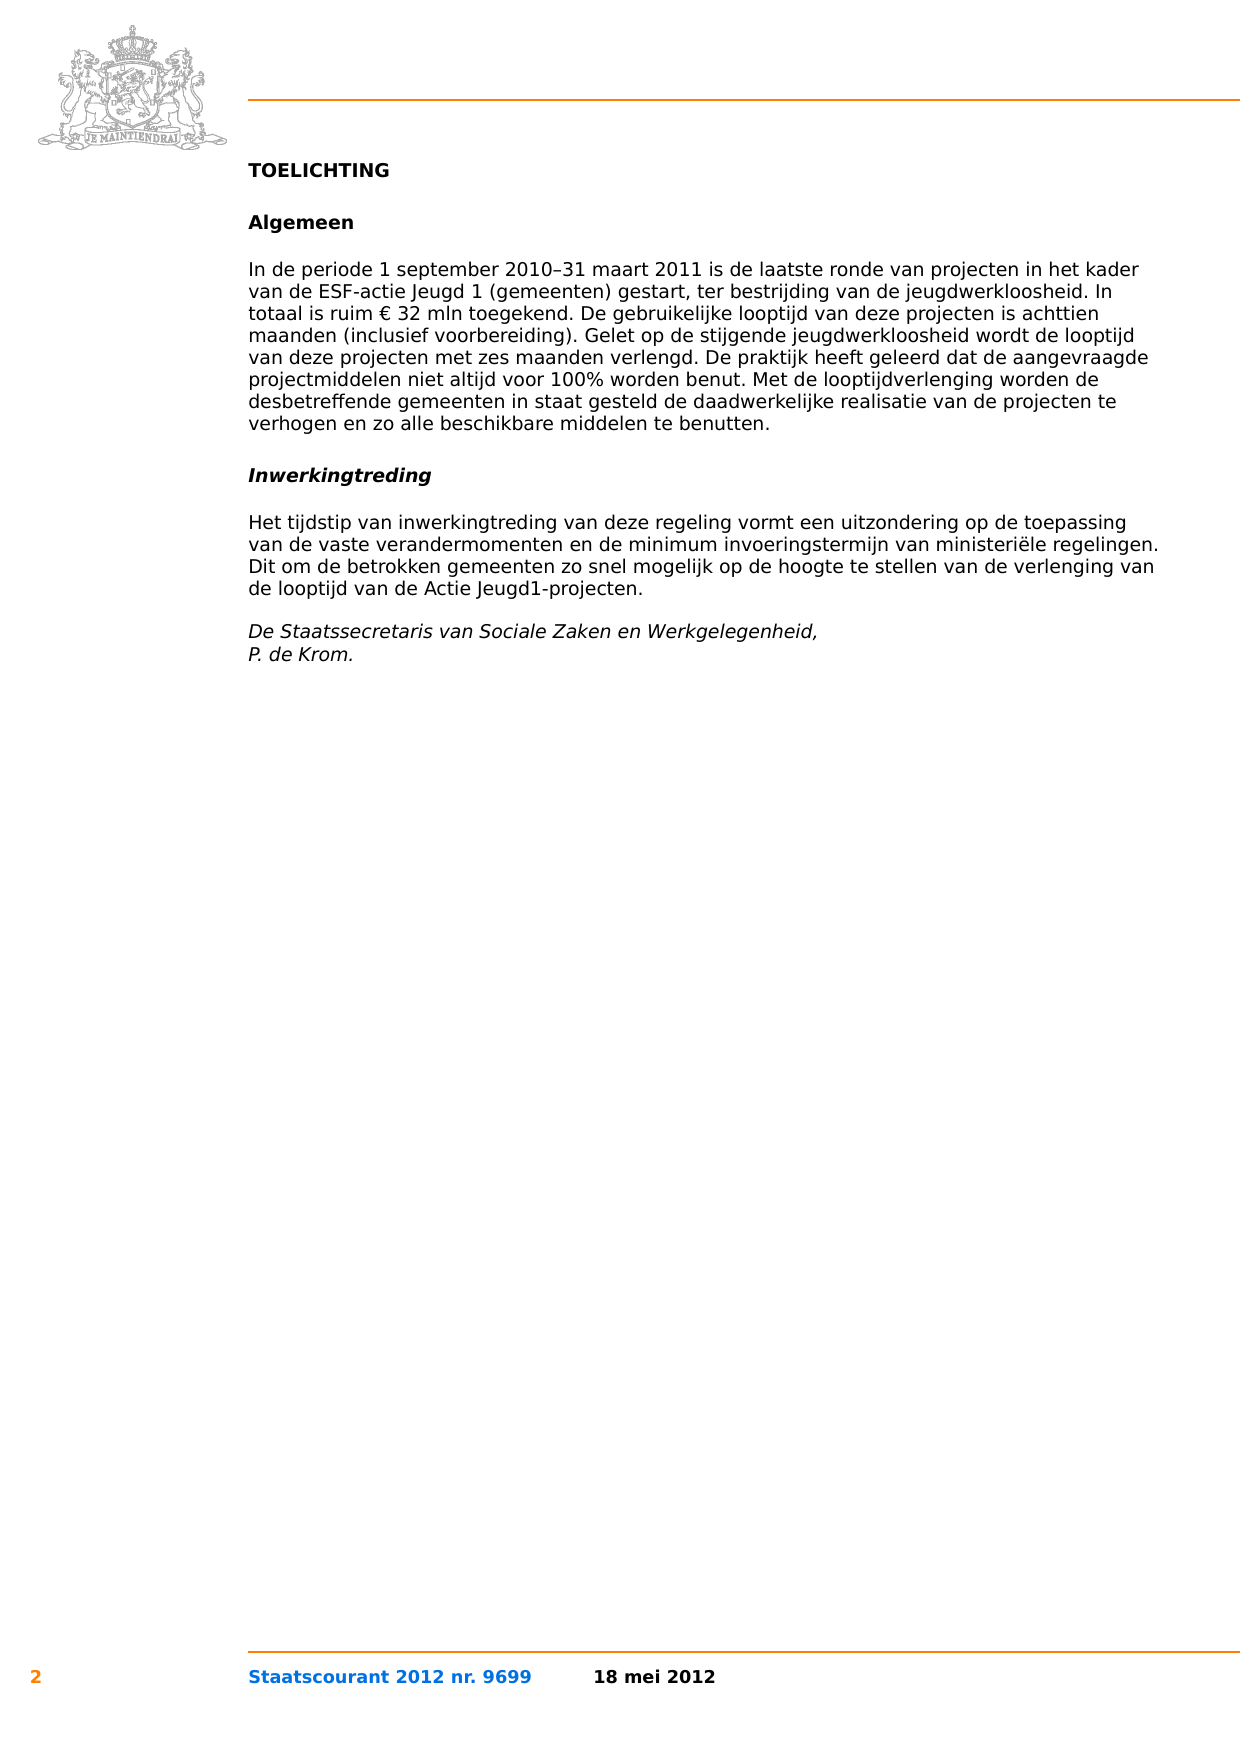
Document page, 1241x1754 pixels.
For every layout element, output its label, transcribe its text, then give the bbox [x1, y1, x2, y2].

subtitle Inwerkingtreding [248, 465, 1163, 487]
subtitle Algemeen [248, 212, 1163, 234]
picture [38, 25, 227, 150]
subtitle TOELICHTING [248, 160, 1163, 182]
text De Staatssecretaris van Sociale Zaken en Werkgelegenheid, P. de Krom. [248, 621, 1163, 665]
text Het tijdstip van inwerkingtreding van deze regeling vormt een uitzondering op de toepassing van de vaste verandermomenten en de minimum invoeringstermijn van ministeriële regelingen. Dit om de betrokken gemeenten zo snel mogelijk op de hoogte te stellen van de verlenging van de looptijd van de Actie Jeugd1-projecten. [248, 512, 1163, 599]
text In de periode 1 september 2010–31 maart 2011 is de laatste ronde van projecten in het kader van de ESF-actie Jeugd 1 (gemeenten) gestart, ter bestrijding van de jeugdwerkloosheid. In totaal is ruim € 32 mln toegekend. De gebruikelijke looptijd van deze projecten is achttien maanden (inclusief voorbereiding). Gelet op de stijgende jeugdwerkloosheid wordt de looptijd van deze projecten met zes maanden verlengd. De praktijk heeft geleerd dat de aangevraagde projectmiddelen niet altijd voor 100% worden benut. Met de looptijdverlenging worden de desbetreffende gemeenten in staat gesteld de daadwerkelijke realisatie van de projecten te verhogen en zo alle beschikbare middelen te benutten. [248, 259, 1163, 435]
